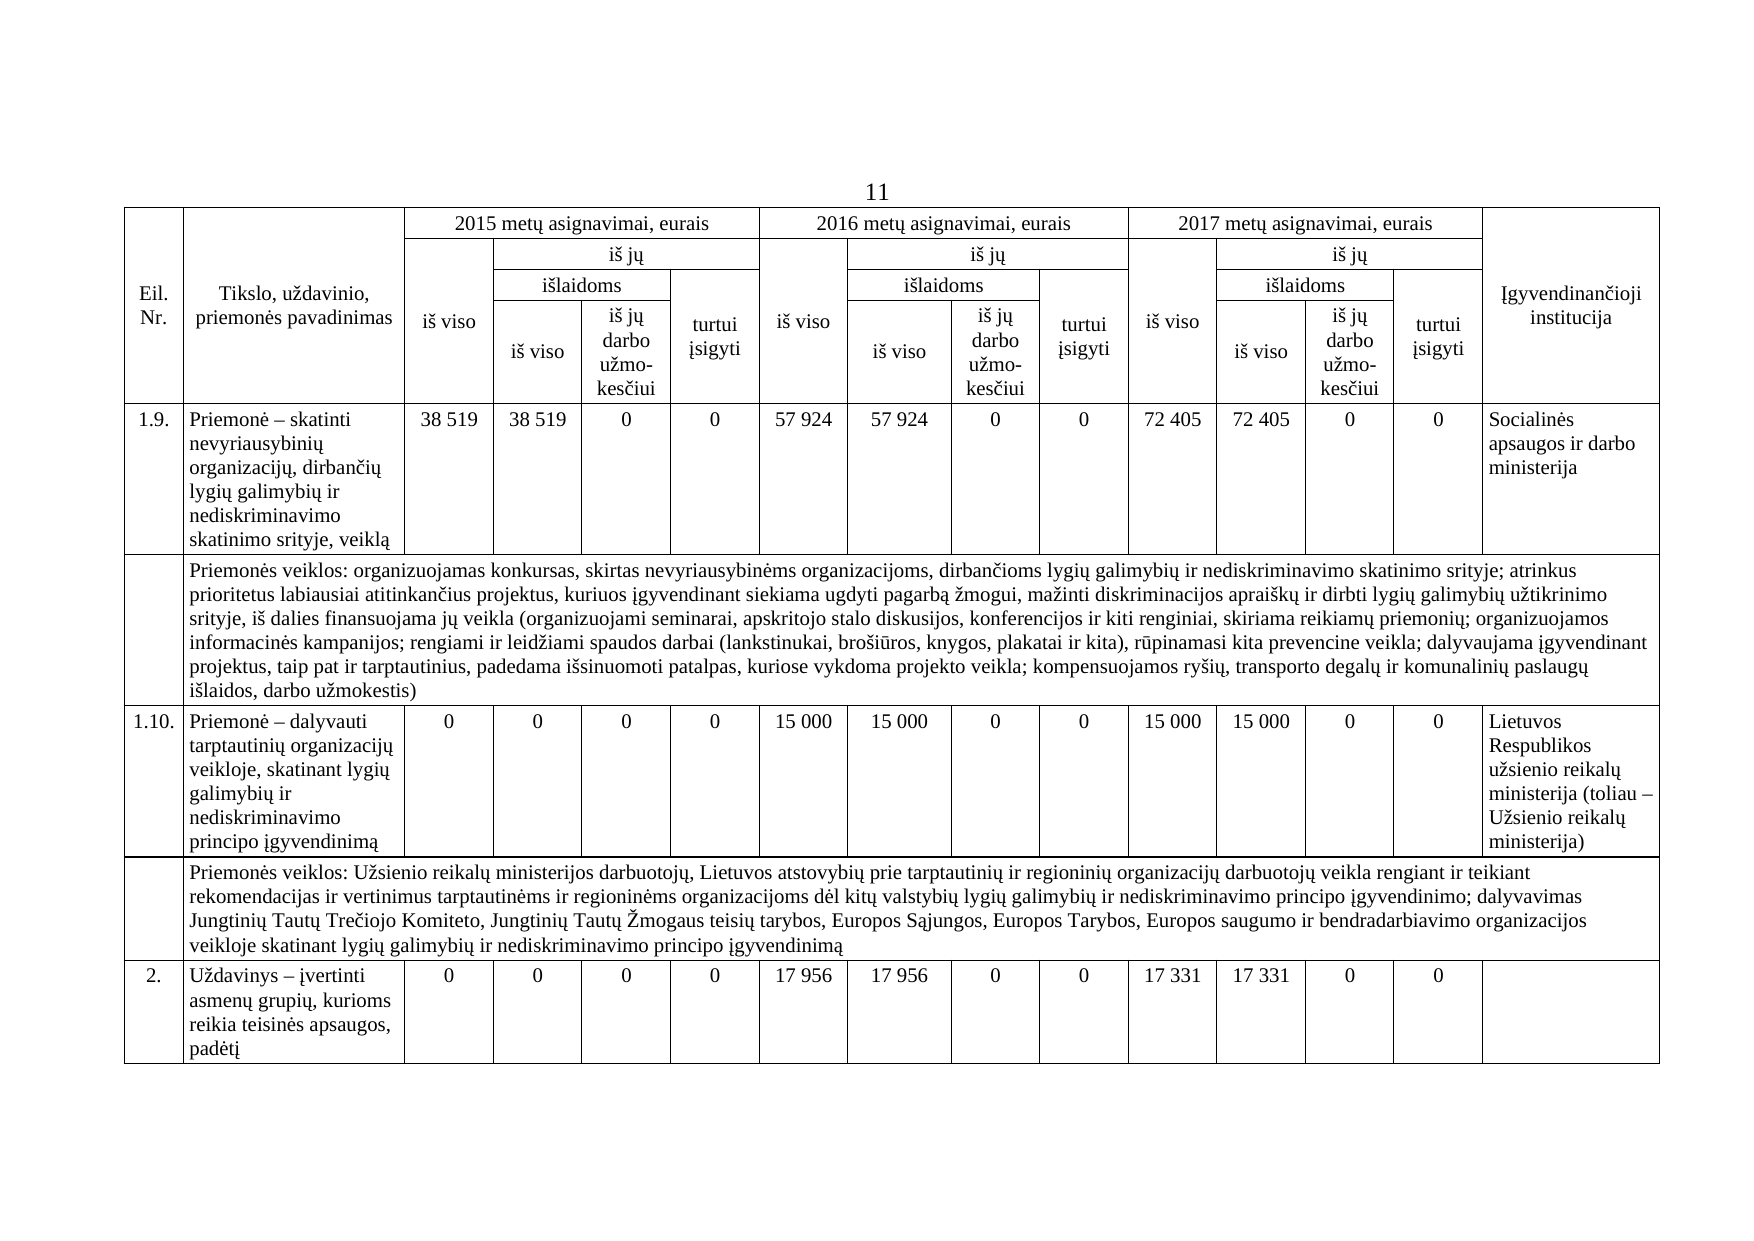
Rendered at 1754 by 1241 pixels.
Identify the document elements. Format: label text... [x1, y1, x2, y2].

table_cell išlaidoms [848, 270, 1039, 299]
table_cell 0 [1394, 404, 1482, 554]
table_cell 38 519 [494, 404, 581, 554]
table_cell 0 [671, 706, 759, 856]
table_cell 0 [405, 961, 493, 1063]
table_cell 0 [494, 706, 581, 856]
table_cell 2. [125, 961, 183, 1063]
table_cell Socialinės apsaugos ir darbo ministerija [1483, 404, 1659, 554]
table_header Tikslo, uždavinio, priemonės pavadinimas [184, 208, 404, 403]
table_cell 0 [671, 404, 759, 554]
table_cell Priemonė – skatinti nevyriausybinių organizacijų, dirbančių lygių galimybių ir nediskriminavimo skatinimo srityje, veiklą [184, 404, 404, 554]
table_cell 15 000 [1129, 706, 1216, 856]
table_cell 0 [952, 706, 1039, 856]
table_cell 0 [1306, 961, 1393, 1063]
table_cell išlaidoms [494, 270, 670, 299]
table_cell 0 [494, 961, 581, 1063]
table_cell 0 [405, 706, 493, 856]
table_cell 17 956 [760, 961, 847, 1063]
table_cell 0 [1306, 706, 1393, 856]
table_cell 17 331 [1217, 961, 1305, 1063]
table_cell iš jų [1217, 239, 1482, 268]
table_cell 0 [1306, 404, 1393, 554]
table_cell 17 956 [848, 961, 951, 1063]
table_header Įgyvendinančioji institucija [1483, 208, 1659, 403]
table_header 2017 metų asignavimai, eurais [1129, 208, 1482, 238]
table_cell iš jų darbo užmo-kesčiui [952, 301, 1039, 403]
table_cell 0 [1040, 404, 1128, 554]
table_cell 15 000 [1217, 706, 1305, 856]
table_cell iš viso [1129, 239, 1216, 403]
table_cell 0 [1040, 706, 1128, 856]
table_cell 0 [582, 706, 670, 856]
table_cell iš viso [1217, 301, 1305, 403]
table_cell 0 [1040, 961, 1128, 1063]
table_cell iš viso [848, 301, 951, 403]
table_cell Priemonė – dalyvauti tarptautinių organizacijų veikloje, skatinant lygių galimybių ir nediskriminavimo principo įgyvendinimą [184, 706, 404, 856]
table_cell iš jų darbo užmo-kesčiui [582, 301, 670, 403]
table_cell Priemonės veiklos: Užsienio reikalų ministerijos darbuotojų, Lietuvos atstovybių prie tarptautinių ir regioninių organizacijų darbuotojų veikla rengiant ir teikiant rekomendacijas ir vertinimus tarptautinėms ir regioninėms organizacijoms dėl kitų valstybių lygių galimybių ir nediskriminavimo principo įgyvendinimo; dalyvavimas Jungtinių Tautų Trečiojo Komiteto, Jungtinių Tautų Žmogaus teisių tarybos, Europos Sąjungos, Europos Tarybos, Europos saugumo ir bendradarbiavimo organizacijos veikloje skatinant lygių galimybių ir nediskriminavimo principo įgyvendinimą [184, 858, 1659, 959]
table_cell 0 [671, 961, 759, 1063]
table_cell iš viso [405, 239, 493, 403]
table_cell 0 [1394, 961, 1482, 1063]
table_cell iš jų [848, 239, 1128, 268]
table_cell iš jų darbo užmo-kesčiui [1306, 301, 1393, 403]
table_cell turtui įsigyti [1394, 270, 1482, 403]
table_cell išlaidoms [1217, 270, 1393, 299]
table_cell 15 000 [848, 706, 951, 856]
table_cell 0 [952, 404, 1039, 554]
table_cell turtui įsigyti [1040, 270, 1128, 403]
table_cell 1.10. [125, 706, 183, 856]
table_cell 57 924 [848, 404, 951, 554]
table_cell iš viso [494, 301, 581, 403]
table_cell 0 [582, 961, 670, 1063]
table_header 2016 metų asignavimai, eurais [760, 208, 1128, 238]
table_cell turtui įsigyti [671, 270, 759, 403]
table_header Eil. Nr. [125, 208, 183, 403]
table_cell 0 [1394, 706, 1482, 856]
table_cell 17 331 [1129, 961, 1216, 1063]
table_cell 0 [952, 961, 1039, 1063]
table_cell 1.9. [125, 404, 183, 554]
table_cell 0 [582, 404, 670, 554]
table_header 2015 metų asignavimai, eurais [405, 208, 759, 238]
table_cell [125, 555, 183, 705]
table_cell 57 924 [760, 404, 847, 554]
table_cell Priemonės veiklos: organizuojamas konkursas, skirtas nevyriausybinėms organizacijoms, dirbančioms lygių galimybių ir nediskriminavimo skatinimo srityje; atrinkus prioritetus labiausiai atitinkančius projektus, kuriuos įgyvendinant siekiama ugdyti pagarbą žmogui, mažinti diskriminacijos apraiškų ir dirbti lygių galimybių užtikrinimo srityje, iš dalies finansuojama jų veikla (organizuojami seminarai, apskritojo stalo diskusijos, konferencijos ir kiti renginiai, skiriama reikiamų priemonių; organizuojamos informacinės kampanijos; rengiami ir leidžiami spaudos darbai (lankstinukai, brošiūros, knygos, plakatai ir kita), rūpinamasi kita prevencine veikla; dalyvaujama įgyvendinant projektus, taip pat ir tarptautinius, padedama išsinuomoti patalpas, kuriose vykdoma projekto veikla; kompensuojamos ryšių, transporto degalų ir komunalinių paslaugų išlaidos, darbo užmokestis) [184, 555, 1659, 705]
table_cell [125, 858, 183, 959]
table_cell 38 519 [405, 404, 493, 554]
table_cell iš jų [494, 239, 759, 268]
table_cell iš viso [760, 239, 847, 403]
table_cell [1483, 961, 1659, 1063]
table_cell Lietuvos Respublikos užsienio reikalų ministerija (toliau – Užsienio reikalų ministerija) [1483, 706, 1659, 856]
table_cell 72 405 [1217, 404, 1305, 554]
table_cell Uždavinys – įvertinti asmenų grupių, kurioms reikia teisinės apsaugos, padėtį [184, 961, 404, 1063]
table_cell 72 405 [1129, 404, 1216, 554]
table_cell 15 000 [760, 706, 847, 856]
